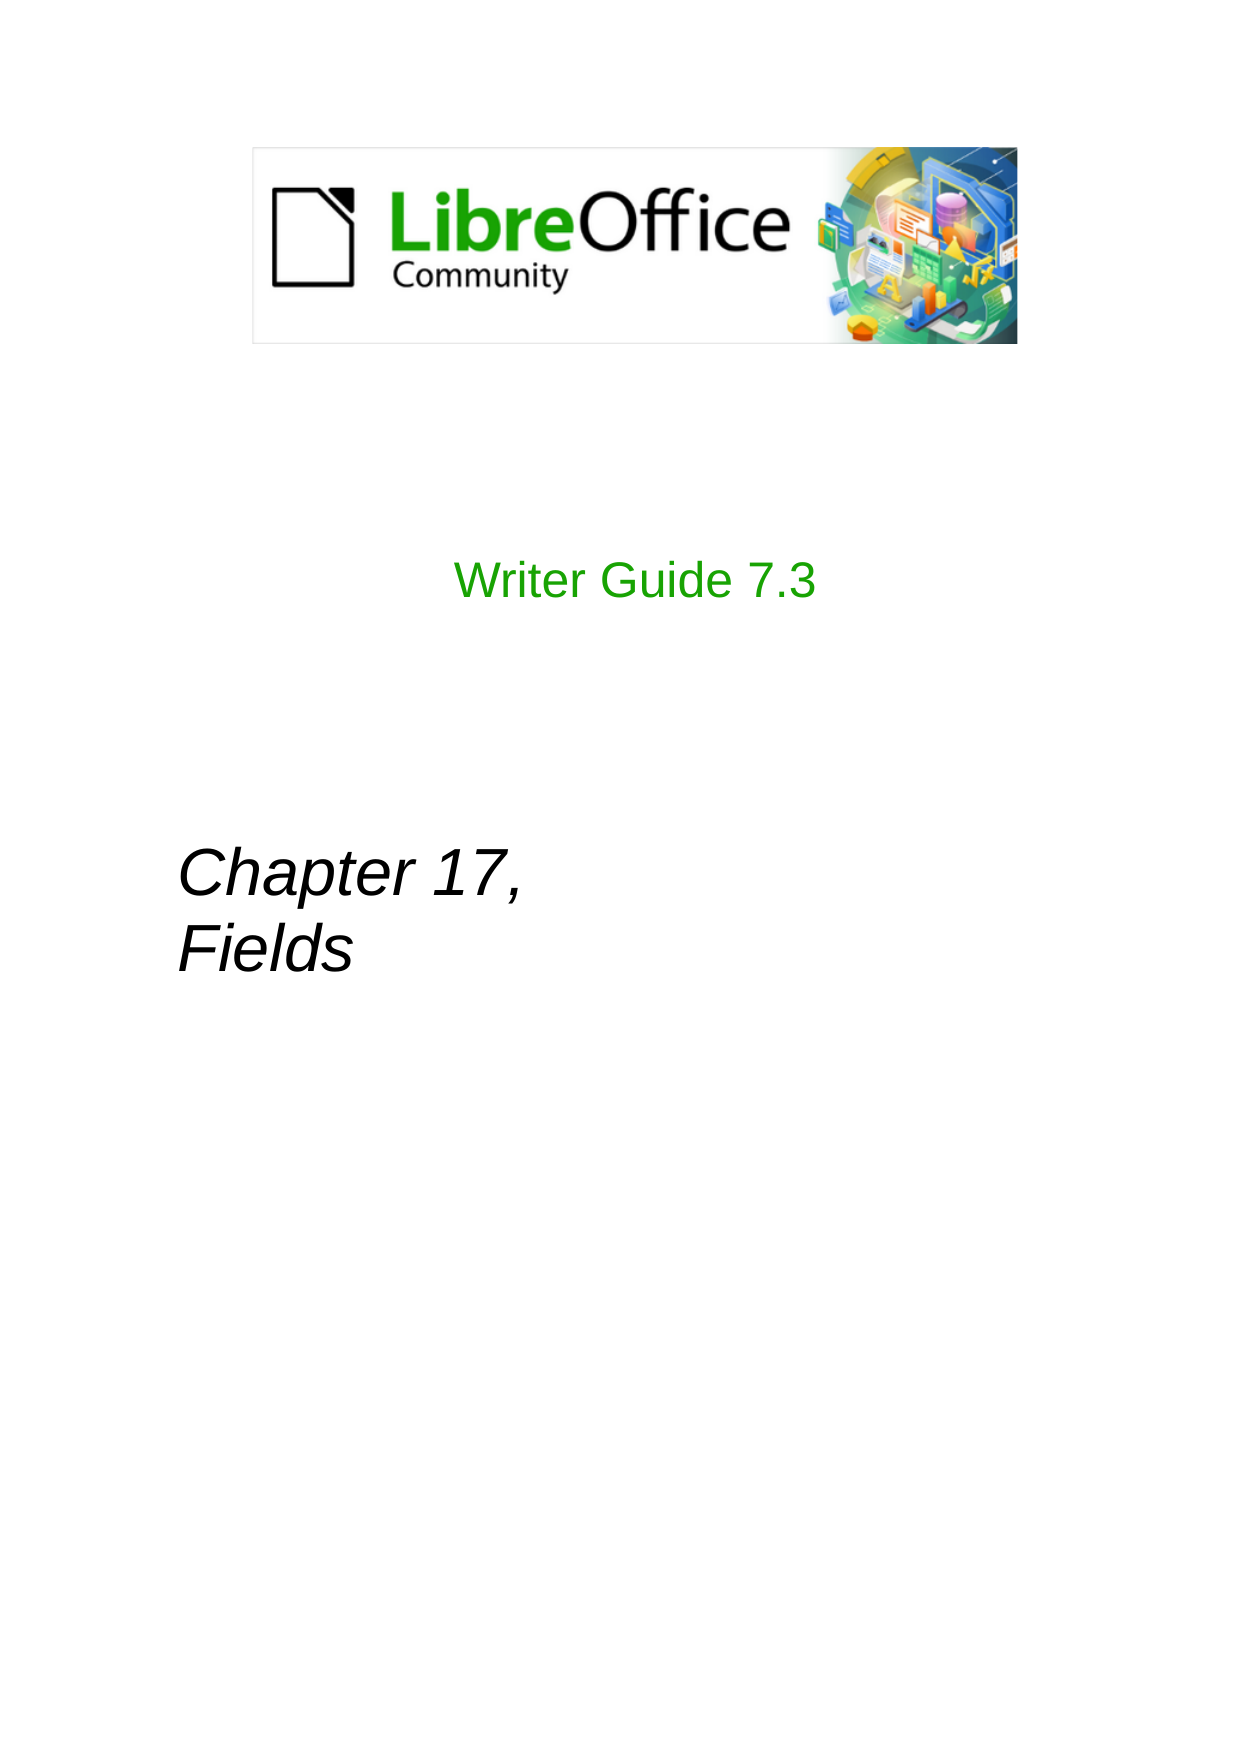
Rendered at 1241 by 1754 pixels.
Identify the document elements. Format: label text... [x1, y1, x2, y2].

title Chapter 17, Fields [177, 833, 1093, 986]
text Writer Guide 7.3 [177, 550, 1093, 608]
picture [252, 147, 1018, 344]
